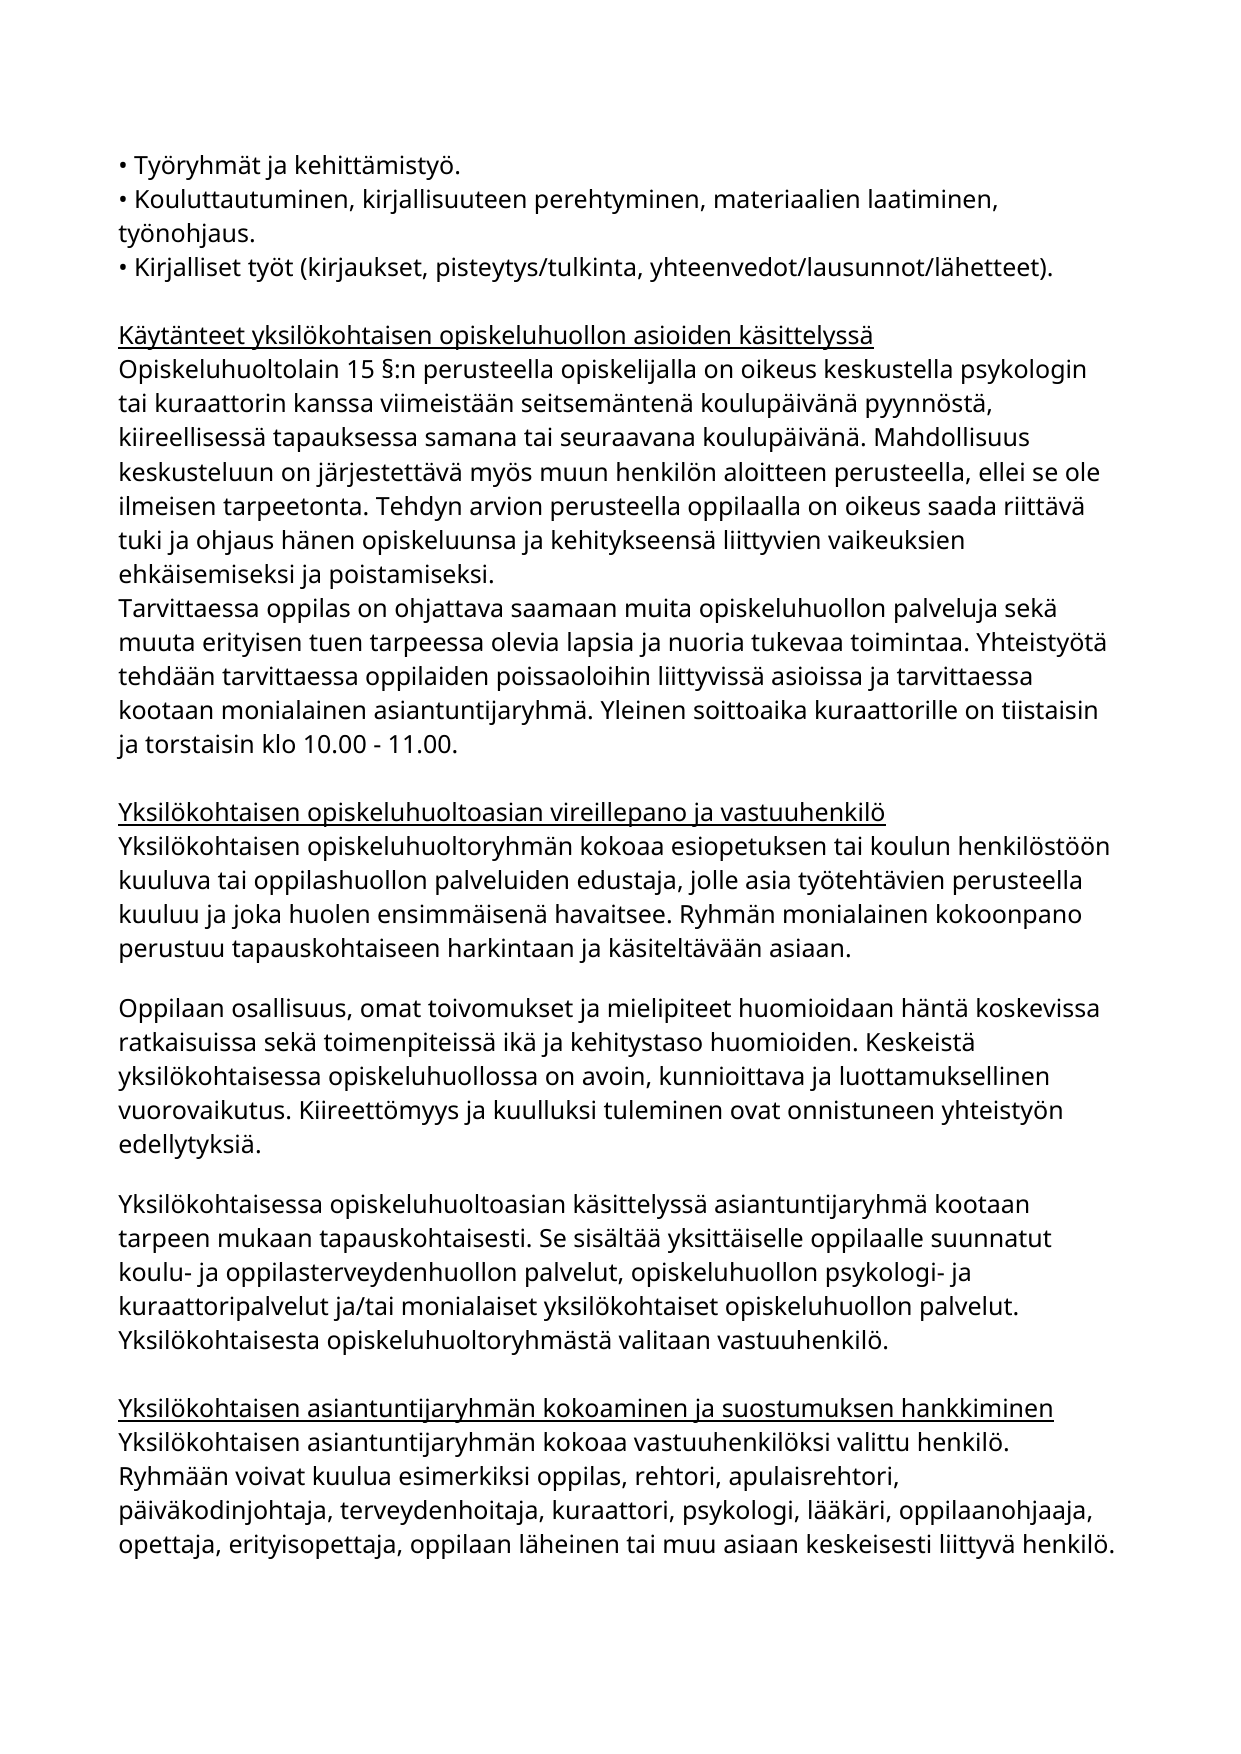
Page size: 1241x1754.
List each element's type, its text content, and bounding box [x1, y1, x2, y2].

text • Työryhmät ja kehittämistyö. [118, 148, 1122, 182]
text Käytänteet yksilökohtaisen opiskeluhuollon asioiden käsittelyssä [118, 318, 1122, 352]
text Oppilaan osallisuus, omat toivomukset ja mielipiteet huomioidaan häntä koskevissa ratkaisuissa sekä toimenpiteissä ikä ja kehitystaso huomioiden. Keskeistä yksilökohtaisessa opiskeluhuollossa on avoin, kunnioittava ja luottamuksellinen vuorovaikutus. Kiireettömyys ja kuulluksi tuleminen ovat onnistuneen yhteistyön edellytyksiä. [118, 991, 1122, 1161]
text Yksilökohtaisen opiskeluhuoltoryhmän kokoaa esiopetuksen tai koulun henkilöstöön kuuluva tai oppilashuollon palveluiden edustaja, jolle asia työtehtävien perusteella kuuluu ja joka huolen ensimmäisenä havaitsee. Ryhmän monialainen kokoonpano perustuu tapauskohtaiseen harkintaan ja käsiteltävään asiaan. [118, 829, 1122, 965]
text • Kirjalliset työt (kirjaukset, pisteytys/tulkinta, yhteenvedot/lausunnot/lähetteet). [118, 250, 1122, 284]
text Yksilökohtaisen opiskeluhuoltoasian vireillepano ja vastuuhenkilö [118, 795, 1122, 829]
text • Kouluttautuminen, kirjallisuuteen perehtyminen, materiaalien laatiminen, työnohjaus. [118, 182, 1122, 250]
text Yksilökohtaisen asiantuntijaryhmän kokoaa vastuuhenkilöksi valittu henkilö. Ryhmään voivat kuulua esimerkiksi oppilas, rehtori, apulaisrehtori, päiväkodinjohtaja, terveydenhoitaja, kuraattori, psykologi, lääkäri, oppilaanohjaaja, opettaja, erityisopettaja, oppilaan läheinen tai muu asiaan keskeisesti liittyvä henkilö. [118, 1425, 1122, 1561]
text Opiskeluhuoltolain 15 §:n perusteella opiskelijalla on oikeus keskustella psykologin tai kuraattorin kanssa viimeistään seitsemäntenä koulupäivänä pyynnöstä, kiireellisessä tapauksessa samana tai seuraavana koulupäivänä. Mahdollisuus keskusteluun on järjestettävä myös muun henkilön aloitteen perusteella, ellei se ole ilmeisen tarpeetonta. Tehdyn arvion perusteella oppilaalla on oikeus saada riittävä tuki ja ohjaus hänen opiskeluunsa ja kehitykseensä liittyvien vaikeuksien ehkäisemiseksi ja poistamiseksi. [118, 352, 1122, 590]
text Yksilökohtaisessa opiskeluhuoltoasian käsittelyssä asiantuntijaryhmä kootaan tarpeen mukaan tapauskohtaisesti. Se sisältää yksittäiselle oppilaalle suunnatut koulu- ja oppilasterveydenhuollon palvelut, opiskeluhuollon psykologi- ja kuraattoripalvelut ja/tai monialaiset yksilökohtaiset opiskeluhuollon palvelut. Yksilökohtaisesta opiskeluhuoltoryhmästä valitaan vastuuhenkilö. [118, 1186, 1122, 1357]
text Tarvittaessa oppilas on ohjattava saamaan muita opiskeluhuollon palveluja sekä muuta erityisen tuen tarpeessa olevia lapsia ja nuoria tukevaa toimintaa. Yhteistyötä tehdään tarvittaessa oppilaiden poissaoloihin liittyvissä asioissa ja tarvittaessa kootaan monialainen asiantuntijaryhmä. Yleinen soittoaika kuraattorille on tiistaisin ja torstaisin klo 10.00 - 11.00. [118, 590, 1122, 761]
text Yksilökohtaisen asiantuntijaryhmän kokoaminen ja suostumuksen hankkiminen [118, 1391, 1122, 1425]
